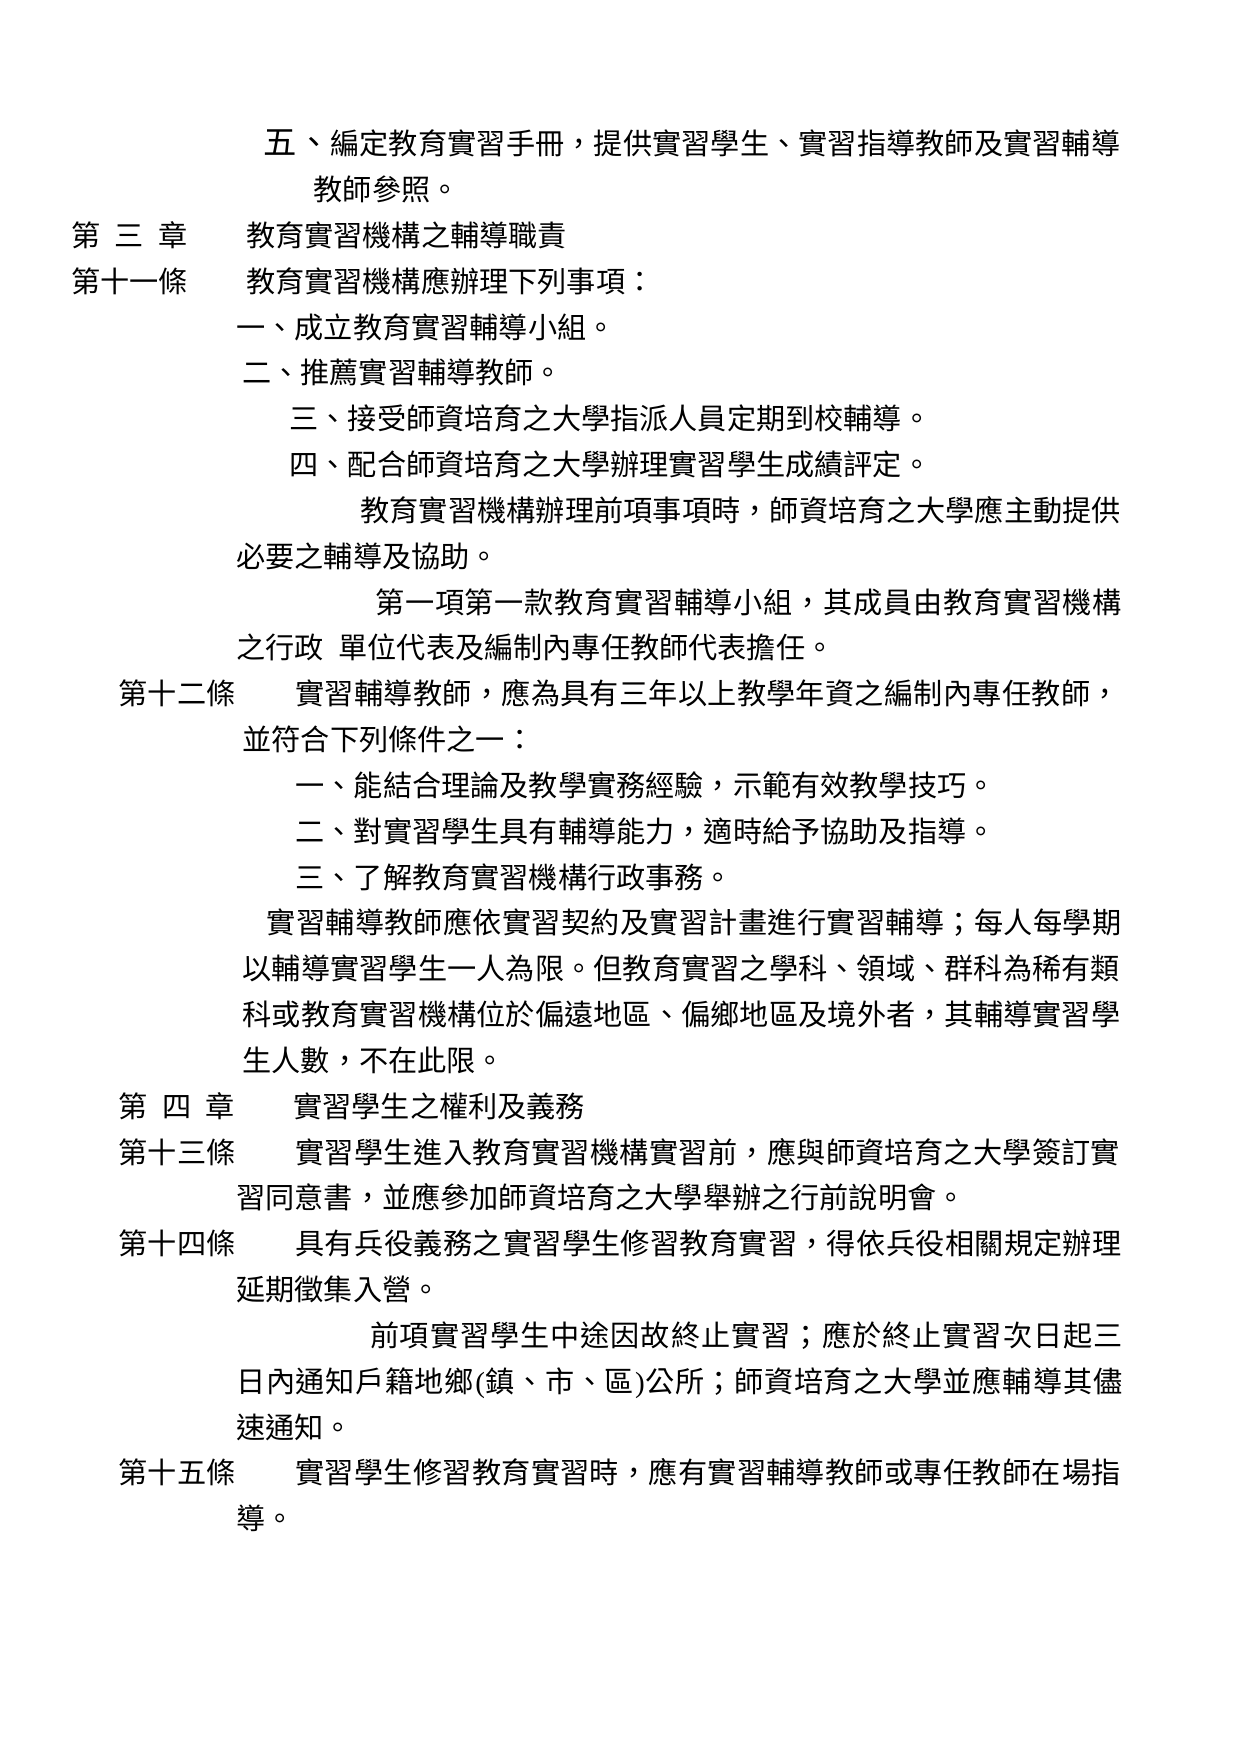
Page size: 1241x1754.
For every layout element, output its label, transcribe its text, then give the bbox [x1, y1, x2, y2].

text 第十二條 實習輔導教師，應為具有三年以上教學年資之編制內專任教師， 並符合下列條件之一： [118, 668, 1123, 760]
text 第十一條 教育實習機構應辦理下列事項： [71, 256, 1123, 301]
text 一、能結合理論及教學實務經驗，示範有效教學技巧。 [295, 760, 1123, 806]
text 第十三條 實習學生進入教育實習機構實習前，應與師資培育之大學簽訂實習同意書，並應參加師資培育之大學舉辦之行前說明會。 [118, 1126, 1123, 1218]
text 三、接受師資培育之大學指派人員定期到校輔導。 [289, 393, 1123, 439]
text 三、了解教育實習機構行政事務。 [295, 851, 1123, 897]
text 前項實習學生中途因故終止實習；應於終止實習次日起三日內通知戶籍地鄉(鎮、市、區)公所；師資培育之大學並應輔導其儘速通知。 [236, 1310, 1123, 1447]
text 二、推薦實習輔導教師。 [242, 347, 1123, 393]
text 第 四 章 實習學生之權利及義務 [118, 1081, 1123, 1126]
text 第十五條 實習學生修習教育實習時，應有實習輔導教師或專任教師在場指導。 [118, 1447, 1123, 1539]
text 第十四條 具有兵役義務之實習學生修習教育實習，得依兵役相關規定辦理延期徵集入營。 [118, 1218, 1123, 1310]
text 四、配合師資培育之大學辦理實習學生成績評定。 [289, 439, 1123, 485]
text 教育實習機構辦理前項事項時，師資培育之大學應主動提供必要之輔導及協助。 [236, 485, 1123, 576]
text 一、成立教育實習輔導小組。 [236, 301, 1123, 347]
text 實習輔導教師應依實習契約及實習計畫進行實習輔導；每人每學期以輔導實習學生一人為限。但教育實習之學科、領域、群科為稀有類科或教育實習機構位於偏遠地區、偏鄉地區及境外者，其輔導實習學生人數，不在此限。 [195, 897, 1123, 1081]
text 第一項第一款教育實習輔導小組，其成員由教育實習機構之行政 單位代表及編制內專任教師代表擔任。 [236, 576, 1123, 668]
text 二、對實習學生具有輔導能力，適時給予協助及指導。 [295, 806, 1123, 851]
list 編定教育實習手冊，提供實習學生、實習指導教師及實習輔導教師參照。 [263, 118, 1123, 210]
text 第 三 章 教育實習機構之輔導職責 [71, 210, 1123, 256]
